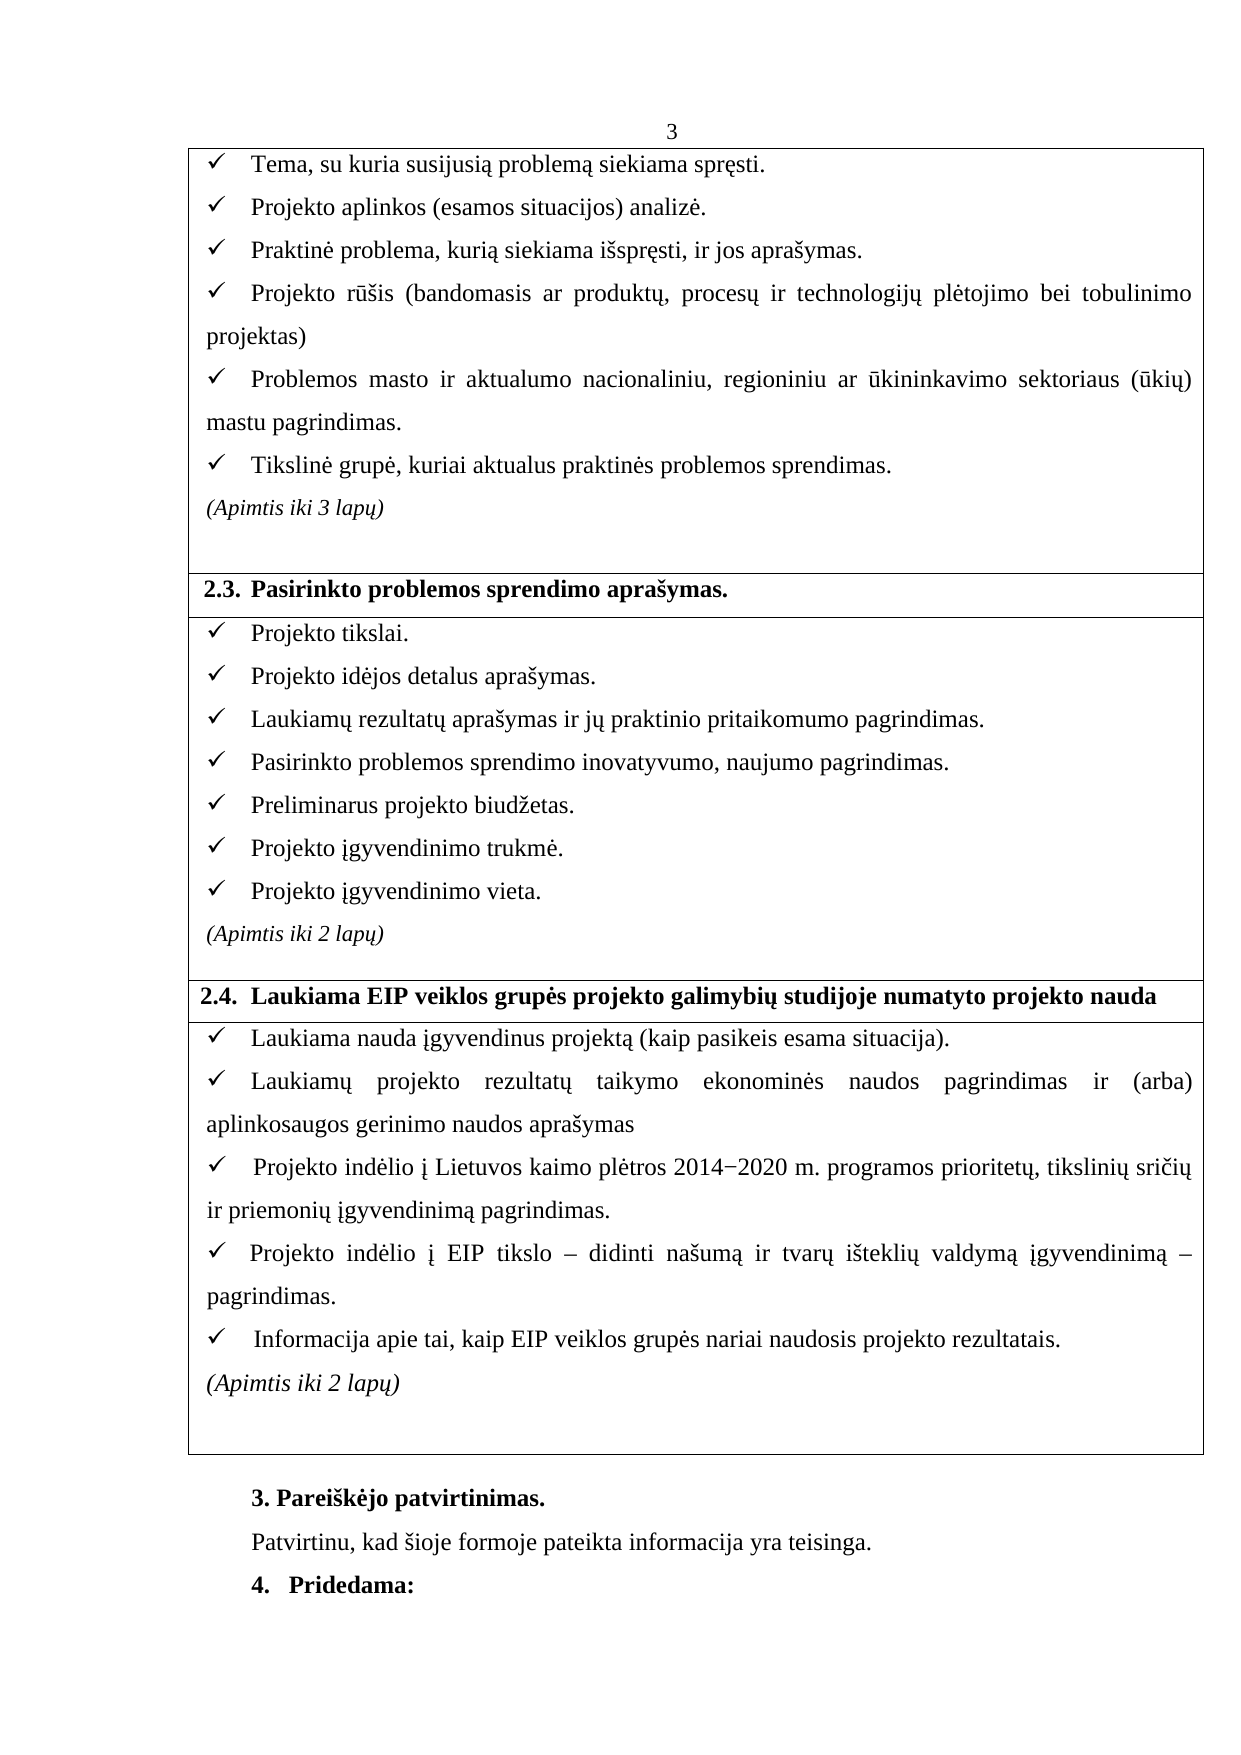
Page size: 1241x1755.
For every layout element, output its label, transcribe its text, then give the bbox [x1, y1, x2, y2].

table_cell  Laukiama nauda įgyvendinus projektą (kaip pasikeis esama situacija).  Laukiamų projekto rezultatų taikymo ekonominės naudos pagrindimas ir (arba) aplinkosaugos gerinimo naudos aprašymas  Projekto indėlio į Lietuvos kaimo plėtros 2014−2020 m. programos prioritetų, tikslinių sričių ir priemonių įgyvendinimą pagrindimas.  Projekto indėlio į EIP tikslo – didinti našumą ir tvarų išteklių valdymą įgyvendinimą – pagrindimas.  Informacija apie tai, kaip EIP veiklos grupės nariai naudosis projekto rezultatais. (Apimtis iki 2 lapų) [189, 1023, 1203, 1454]
table_cell  Projekto tikslai.  Projekto idėjos detalus aprašymas.  Laukiamų rezultatų aprašymas ir jų praktinio pritaikomumo pagrindimas.  Pasirinkto problemos sprendimo inovatyvumo, naujumo pagrindimas.  Preliminarus projekto biudžetas.  Projekto įgyvendinimo trukmė.  Projekto įgyvendinimo vieta. (Apimtis iki 2 lapų) [189, 618, 1203, 980]
text 4. Pridedama: [251, 1570, 1167, 1598]
text 3. Pareiškėjo patvirtinimas. [177, 1483, 1167, 1512]
table_cell 2.4. Laukiama EIP veiklos grupės projekto galimybių studijoje numatyto projekto nauda [189, 981, 1203, 1022]
text Patvirtinu, kad šioje formoje pateikta informacija yra teisinga. [177, 1527, 1167, 1555]
table_cell  Tema, su kuria susijusią problemą siekiama spręsti.  Projekto aplinkos (esamos situacijos) analizė.  Praktinė problema, kurią siekiama išspręsti, ir jos aprašymas.  Projekto rūšis (bandomasis ar produktų, procesų ir technologijų plėtojimo bei tobulinimo projektas)  Problemos masto ir aktualumo nacionaliniu, regioniniu ar ūkininkavimo sektoriaus (ūkių) mastu pagrindimas.  Tikslinė grupė, kuriai aktualus praktinės problemos sprendimas. (Apimtis iki 3 lapų) [189, 149, 1203, 573]
table_cell 2.3. Pasirinkto problemos sprendimo aprašymas. [189, 574, 1203, 617]
